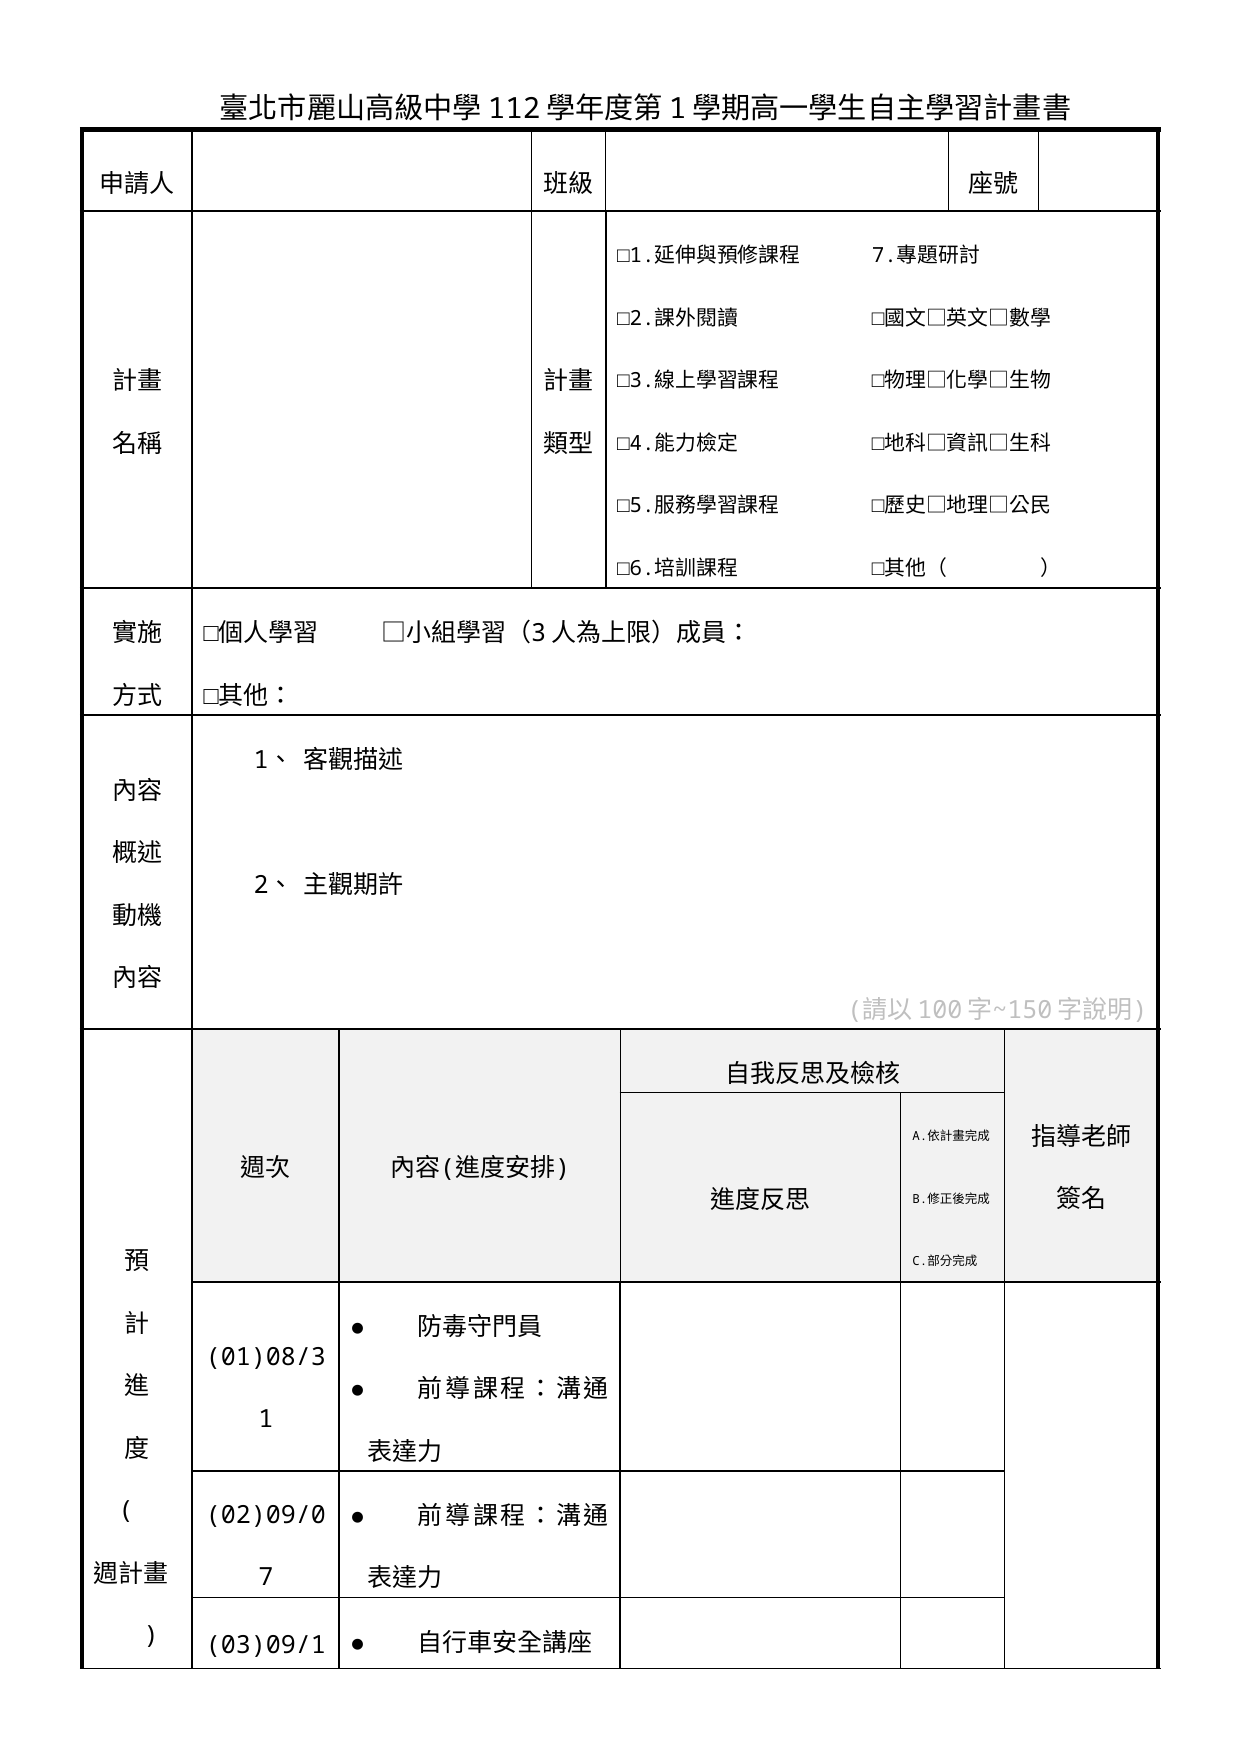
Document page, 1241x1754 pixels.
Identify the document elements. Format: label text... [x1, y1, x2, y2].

table_cell 自我反思及檢核 [621, 1030, 1004, 1092]
table_header 申請人 [84, 132, 191, 210]
table_header 座號 [949, 132, 1038, 210]
table_cell [901, 1598, 1004, 1668]
table_cell 防毒守門員 前導課程：溝通表達力 [340, 1283, 619, 1470]
table_cell 計畫 名稱 [84, 212, 191, 587]
table_cell 週次 [193, 1030, 338, 1281]
table_header [1039, 132, 1156, 210]
table_cell 內容 概述 動機 內容 [84, 716, 191, 1028]
table_cell 7.專題研討 □國文□英文□數學 □物理□化學□生物 □地科□資訊□生科 □歷史□地理□公民 □其他（ ） [860, 212, 1156, 587]
table_cell 前導課程：溝通表達力 [340, 1472, 619, 1597]
table_cell [193, 212, 531, 587]
table_cell [621, 1472, 900, 1597]
table_cell 內容(進度安排) [340, 1030, 620, 1281]
table_cell 進度反思 [621, 1093, 900, 1281]
text 臺北市麗山高級中學112學年度第1學期高一學生自主學習計畫書 [148, 64, 1092, 127]
table_cell [901, 1283, 1004, 1470]
table_cell 自行車安全講座 藥物濫用宣導講座 [340, 1598, 619, 1668]
table_cell [901, 1472, 1004, 1597]
table_cell 實施 方式 [84, 589, 191, 714]
table_cell A.依計畫完成 B.修正後完成 C.部分完成 [901, 1093, 1004, 1281]
table_cell [1005, 1283, 1156, 1668]
table_cell (03)09/1 [193, 1598, 338, 1668]
table_header [193, 132, 531, 210]
table_cell (02)09/07 [193, 1472, 338, 1597]
table_cell [621, 1283, 900, 1470]
table_header [606, 132, 948, 210]
table_cell 指導老師 簽名 [1005, 1030, 1156, 1281]
table_cell □個人學習 □小組學習（3人為上限）成員： □其他： [193, 589, 1156, 714]
table_cell 計畫類型 [532, 212, 605, 587]
table_cell [621, 1598, 900, 1668]
table_cell □1.延伸與預修課程 □2.課外閱讀 □3.線上學習課程 □4.能力檢定 □5.服務學習課程 □6.培訓課程 [607, 212, 860, 587]
table_cell (01)08/31 [193, 1283, 338, 1470]
table_cell 客觀描述 主觀期許 (請以100字~150字說明) [193, 716, 1156, 1028]
table_cell 預 計 進 度 ( 週計畫 ) [84, 1030, 191, 1668]
table_header 班級 [532, 132, 605, 210]
